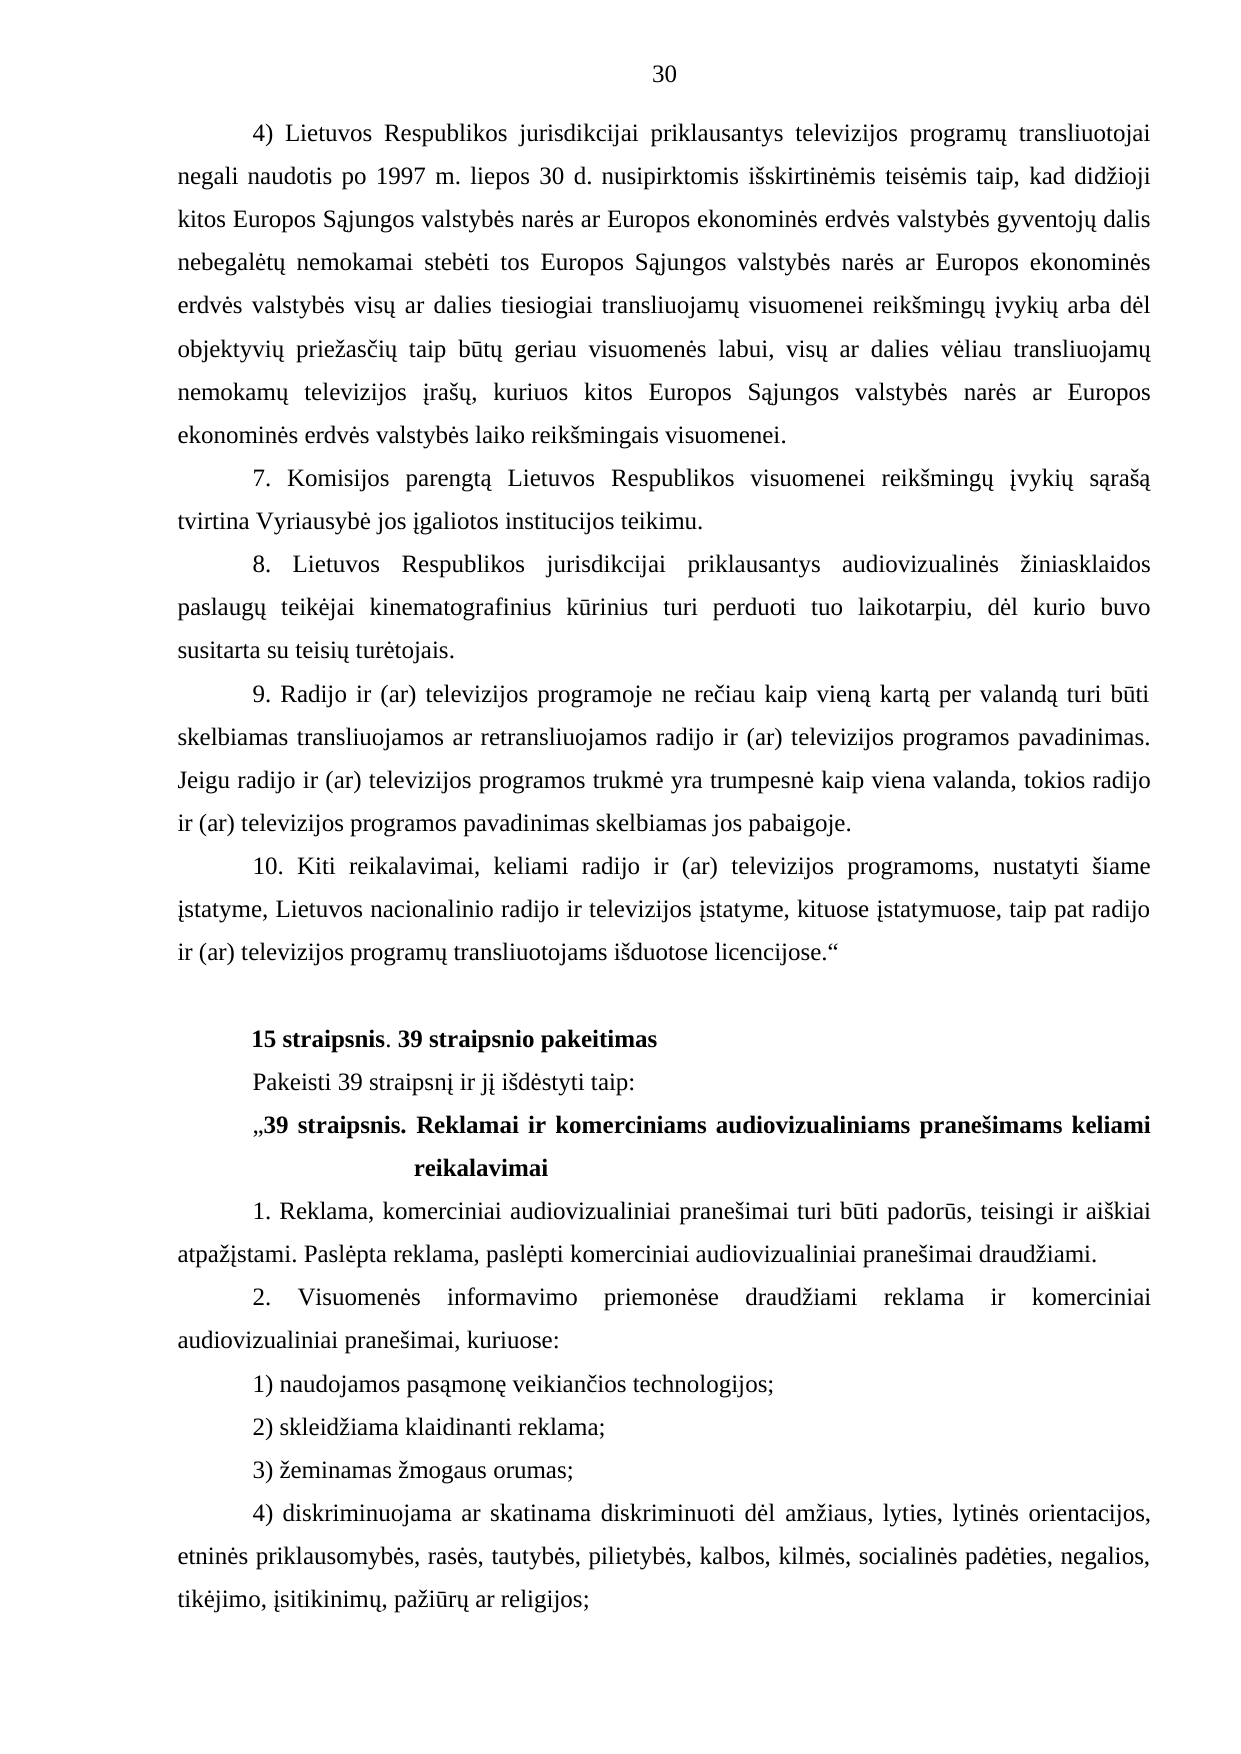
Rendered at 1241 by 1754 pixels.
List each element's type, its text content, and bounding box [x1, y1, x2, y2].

text 2) skleidžiama klaidinanti reklama; [177, 1412, 1152, 1441]
text 1. Reklama, komerciniai audiovizualiniai pranešimai turi būti padorūs, teisingi ir aiškiai atpažįstami. Paslėpta reklama, paslėpti komerciniai audiovizualiniai pranešimai draudžiami. [177, 1196, 1152, 1268]
text 4) diskriminuojama ar skatinama diskriminuoti dėl amžiaus, lyties, lytinės orientacijos, etninės priklausomybės, rasės, tautybės, pilietybės, kalbos, kilmės, socialinės padėties, negalios, tikėjimo, įsitikinimų, pažiūrų ar religijos; [177, 1498, 1152, 1613]
text 2. Visuomenės informavimo priemonėse draudžiami reklama ir komerciniai audiovizualiniai pranešimai, kuriuose: [177, 1282, 1152, 1354]
text 3) žeminamas žmogaus orumas; [177, 1455, 1152, 1484]
text 1) naudojamos pasąmonę veikiančios technologijos; [177, 1369, 1152, 1397]
text „39 straipsnis. Reklamai ir komerciniams audiovizualiniams pranešimams keliami reikalavimai [252, 1110, 1152, 1182]
text 9. Radijo ir (ar) televizijos programoje ne rečiau kaip vieną kartą per valandą turi būti skelbiamas transliuojamos ar retransliuojamos radijo ir (ar) televizijos programos pavadinimas. Jeigu radijo ir (ar) televizijos programos trukmė yra trumpesnė kaip viena valanda, tokios radijo ir (ar) televizijos programos pavadinimas skelbiamas jos pabaigoje. [177, 679, 1152, 837]
text 10. Kiti reikalavimai, keliami radijo ir (ar) televizijos programoms, nustatyti šiame įstatyme, Lietuvos nacionalinio radijo ir televizijos įstatyme, kituose įstatymuose, taip pat radijo ir (ar) televizijos programų transliuotojams išduotose licencijose.“ [177, 851, 1152, 966]
text Pakeisti 39 straipsnį ir jį išdėstyti taip: [177, 1067, 1152, 1096]
text 4) Lietuvos Respublikos jurisdikcijai priklausantys televizijos programų transliuotojai negali naudotis po 1997 m. liepos 30 d. nusipirktomis išskirtinėmis teisėmis taip, kad didžioji kitos Europos Sąjungos valstybės narės ar Europos ekonominės erdvės valstybės gyventojų dalis nebegalėtų nemokamai stebėti tos Europos Sąjungos valstybės narės ar Europos ekonominės erdvės valstybės visų ar dalies tiesiogiai transliuojamų visuomenei reikšmingų įvykių arba dėl objektyvių priežasčių taip būtų geriau visuomenės labui, visų ar dalies vėliau transliuojamų nemokamų televizijos įrašų, kuriuos kitos Europos Sąjungos valstybės narės ar Europos ekonominės erdvės valstybės laiko reikšmingais visuomenei. [177, 118, 1152, 449]
text 15 straipsnis. 39 straipsnio pakeitimas [177, 1024, 1152, 1052]
text 8. Lietuvos Respublikos jurisdikcijai priklausantys audiovizualinės žiniasklaidos paslaugų teikėjai kinematografinius kūrinius turi perduoti tuo laikotarpiu, dėl kurio buvo susitarta su teisių turėtojais. [177, 549, 1152, 664]
text 7. Komisijos parengtą Lietuvos Respublikos visuomenei reikšmingų įvykių sąrašą tvirtina Vyriausybė jos įgaliotos institucijos teikimu. [177, 463, 1152, 535]
